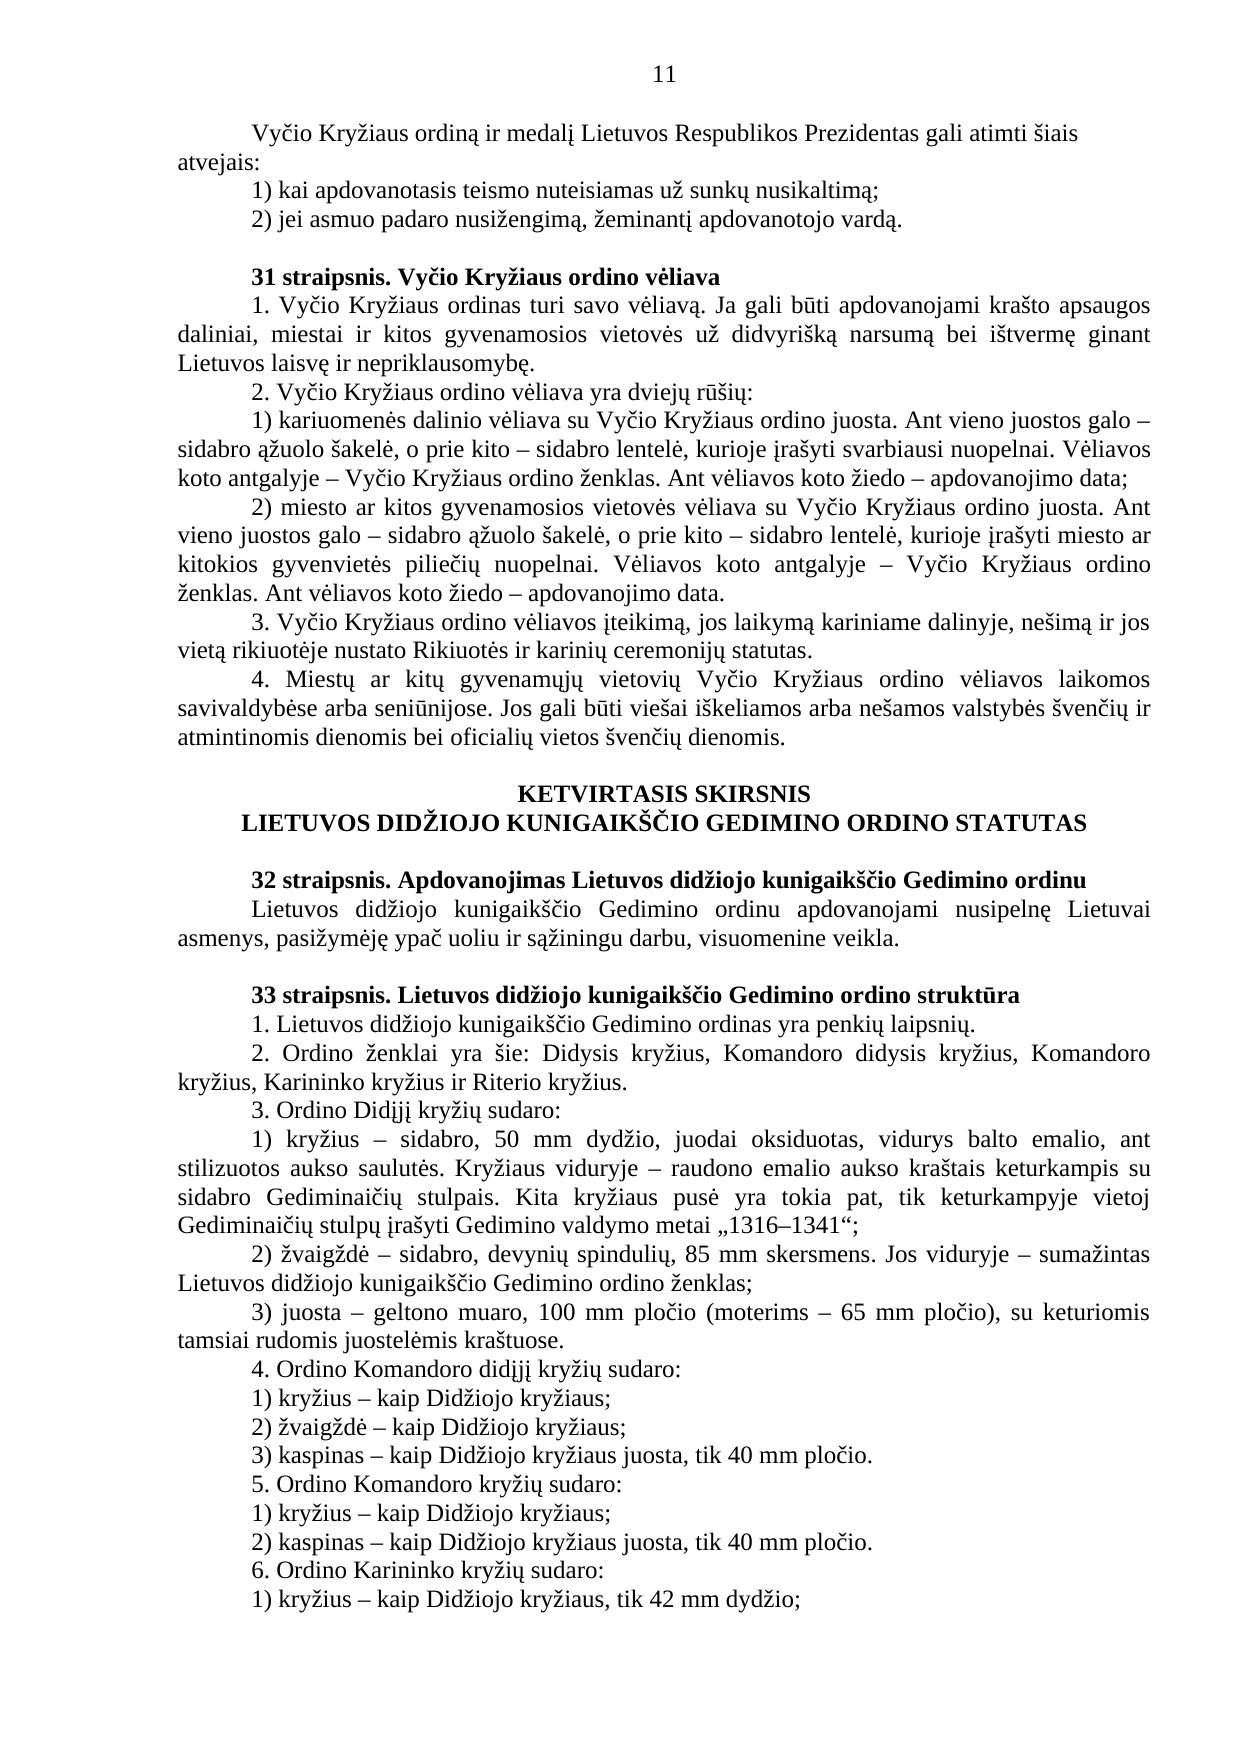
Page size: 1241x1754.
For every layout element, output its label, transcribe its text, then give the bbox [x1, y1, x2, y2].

text 1) kryžius – kaip Didžiojo kryžiaus, tik 42 mm dydžio; [177, 1584, 1152, 1613]
text 5. Ordino Komandoro kryžių sudaro: [177, 1469, 1152, 1498]
text 6. Ordino Karininko kryžių sudaro: [177, 1556, 1152, 1584]
text LIETUVOS DIDŽIOJO KUNIGAIKŠČIO GEDIMINO ORDINO STATUTAS [177, 808, 1152, 837]
text 1. Vyčio Kryžiaus ordinas turi savo vėliavą. Ja gali būti apdovanojami krašto apsaugos daliniai, miestai ir kitos gyvenamosios vietovės už didvyrišką narsumą bei ištvermę ginant Lietuvos laisvę ir nepriklausomybę. [177, 291, 1152, 377]
text 31 straipsnis. Vyčio Kryžiaus ordino vėliava [177, 262, 1152, 291]
text 2) kaspinas – kaip Didžiojo kryžiaus juosta, tik 40 mm pločio. [177, 1527, 1152, 1556]
text 3. Ordino Didįjį kryžių sudaro: [177, 1096, 1152, 1124]
text 1) kryžius – sidabro, 50 mm dydžio, juodai oksiduotas, vidurys balto emalio, ant stilizuotos aukso saulutės. Kryžiaus viduryje – raudono emalio aukso kraštais keturkampis su sidabro Gediminaičių stulpais. Kita kryžiaus pusė yra tokia pat, tik keturkampyje vietoj Gediminaičių stulpų įrašyti Gedimino valdymo metai „1316–1341“; [177, 1124, 1152, 1239]
text 2. Ordino ženklai yra šie: Didysis kryžius, Komandoro didysis kryžius, Komandoro kryžius, Karininko kryžius ir Riterio kryžius. [177, 1038, 1152, 1096]
text 32 straipsnis. Apdovanojimas Lietuvos didžiojo kunigaikščio Gedimino ordinu [177, 866, 1152, 894]
text 3) juosta – geltono muaro, 100 mm pločio (moterims – 65 mm pločio), su keturiomis tamsiai rudomis juostelėmis kraštuose. [177, 1297, 1152, 1354]
text KETVIRTASIS SKIRSNIS [177, 779, 1152, 808]
text 2) žvaigždė – sidabro, devynių spindulių, 85 mm skersmens. Jos viduryje – sumažintas Lietuvos didžiojo kunigaikščio Gedimino ordino ženklas; [177, 1239, 1152, 1297]
text 2) jei asmuo padaro nusižengimą, žeminantį apdovanotojo vardą. [177, 204, 1152, 233]
text Lietuvos didžiojo kunigaikščio Gedimino ordinu apdovanojami nusipelnę Lietuvai asmenys, pasižymėję ypač uoliu ir sąžiningu darbu, visuomenine veikla. [177, 894, 1152, 952]
text 2) žvaigždė – kaip Didžiojo kryžiaus; [177, 1412, 1152, 1441]
text 4. Miestų ar kitų gyvenamųjų vietovių Vyčio Kryžiaus ordino vėliavos laikomos savivaldybėse arba seniūnijose. Jos gali būti viešai iškeliamos arba nešamos valstybės švenčių ir atmintinomis dienomis bei oficialių vietos švenčių dienomis. [177, 664, 1152, 751]
text 1) kryžius – kaip Didžiojo kryžiaus; [177, 1498, 1152, 1527]
text 3. Vyčio Kryžiaus ordino vėliavos įteikimą, jos laikymą kariniame dalinyje, nešimą ir jos vietą rikiuotėje nustato Rikiuotės ir karinių ceremonijų statutas. [177, 607, 1152, 664]
text 33 straipsnis. Lietuvos didžiojo kunigaikščio Gedimino ordino struktūra [177, 981, 1152, 1009]
text 1) kryžius – kaip Didžiojo kryžiaus; [177, 1383, 1152, 1412]
text 3) kaspinas – kaip Didžiojo kryžiaus juosta, tik 40 mm pločio. [177, 1441, 1152, 1469]
text 2) miesto ar kitos gyvenamosios vietovės vėliava su Vyčio Kryžiaus ordino juosta. Ant vieno juostos galo – sidabro ąžuolo šakelė, o prie kito – sidabro lentelė, kurioje įrašyti miesto ar kitokios gyvenvietės piliečių nuopelnai. Vėliavos koto antgalyje – Vyčio Kryžiaus ordino ženklas. Ant vėliavos koto žiedo – apdovanojimo data. [177, 492, 1152, 607]
text 2. Vyčio Kryžiaus ordino vėliava yra dviejų rūšių: [177, 377, 1152, 406]
text 4. Ordino Komandoro didįjį kryžių sudaro: [177, 1354, 1152, 1383]
text Vyčio Kryžiaus ordiną ir medalį Lietuvos Respublikos Prezidentas gali atimti šiais atvejais: [177, 118, 1152, 176]
text 1) kai apdovanotasis teismo nuteisiamas už sunkų nusikaltimą; [177, 176, 1152, 204]
text 1. Lietuvos didžiojo kunigaikščio Gedimino ordinas yra penkių laipsnių. [177, 1009, 1152, 1038]
text 1) kariuomenės dalinio vėliava su Vyčio Kryžiaus ordino juosta. Ant vieno juostos galo – sidabro ąžuolo šakelė, o prie kito – sidabro lentelė, kurioje įrašyti svarbiausi nuopelnai. Vėliavos koto antgalyje – Vyčio Kryžiaus ordino ženklas. Ant vėliavos koto žiedo – apdovanojimo data; [177, 406, 1152, 492]
